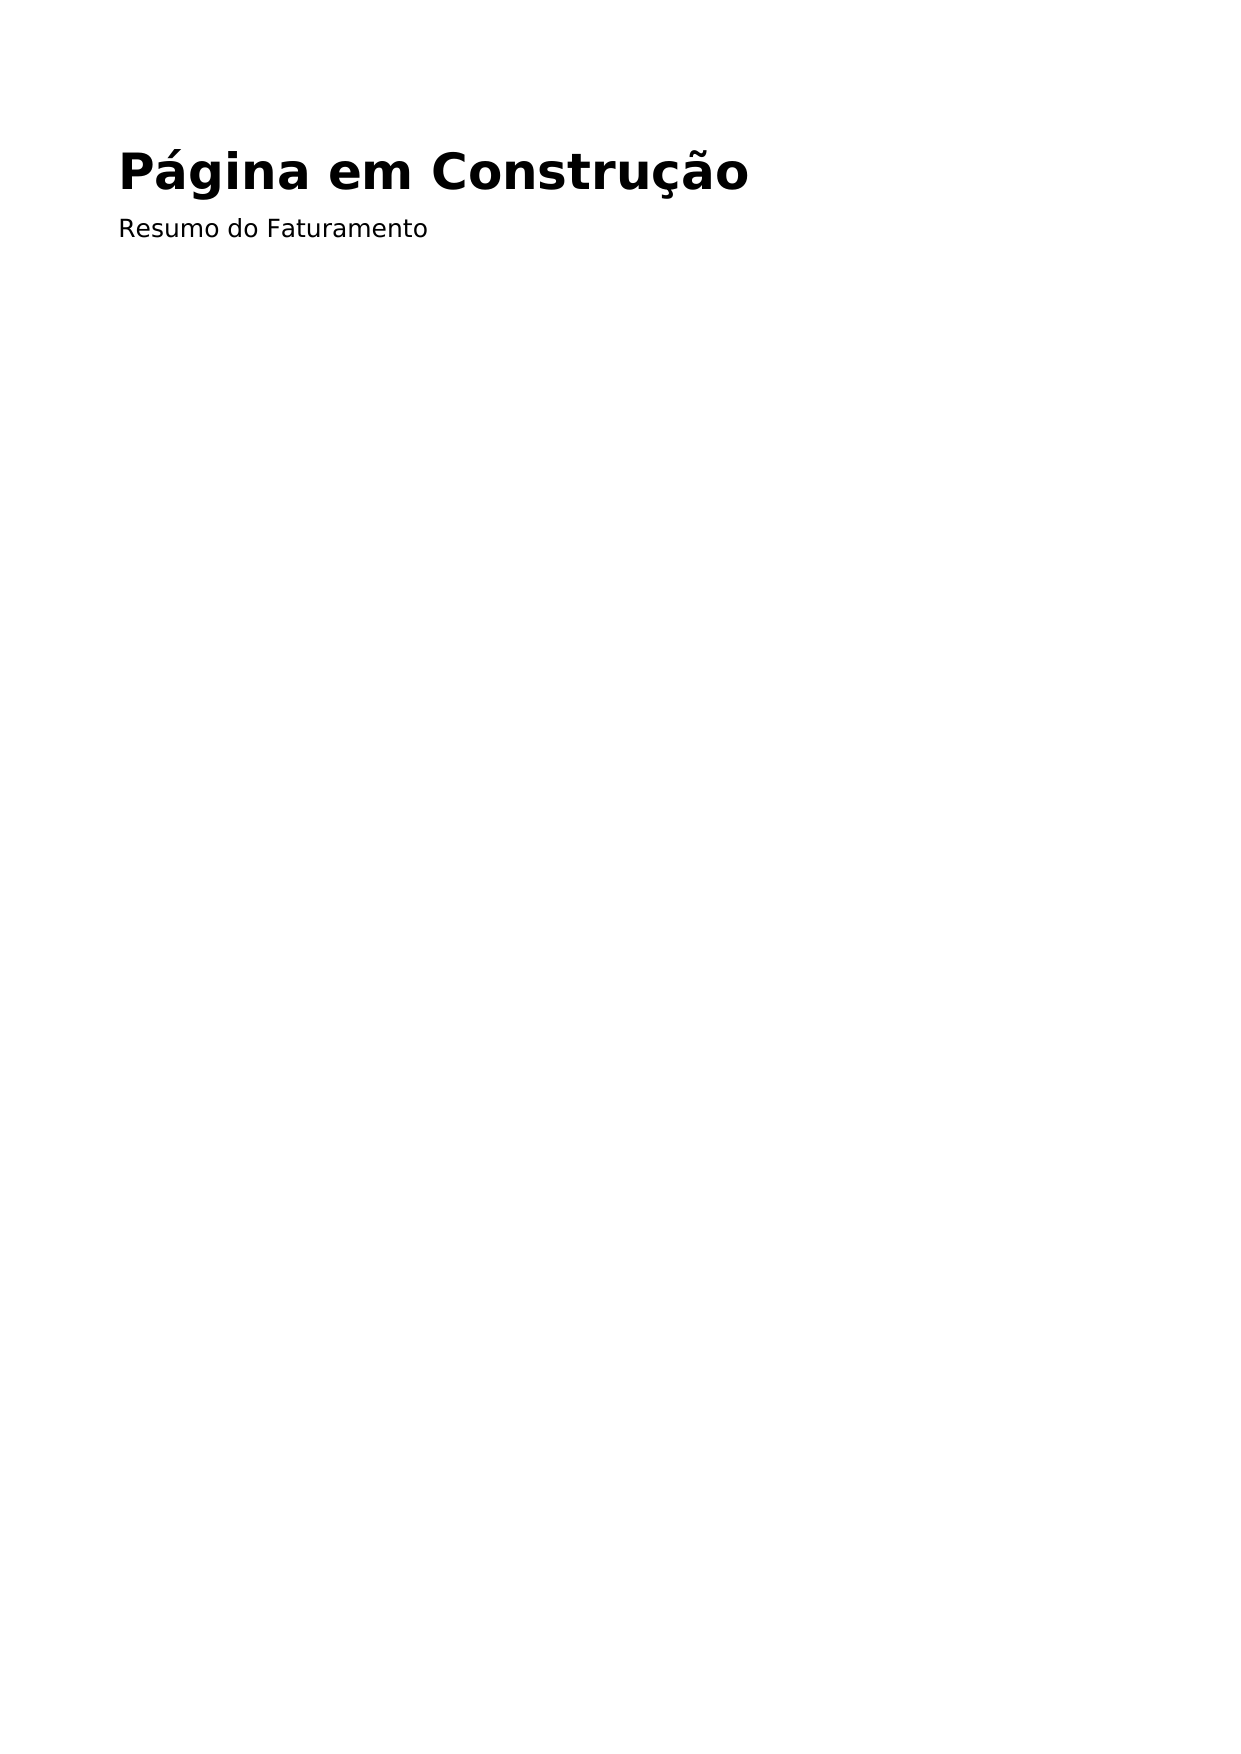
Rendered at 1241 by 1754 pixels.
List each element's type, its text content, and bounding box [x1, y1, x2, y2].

text Resumo do Faturamento [118, 214, 1122, 243]
subtitle Página em Construção [118, 143, 1122, 201]
